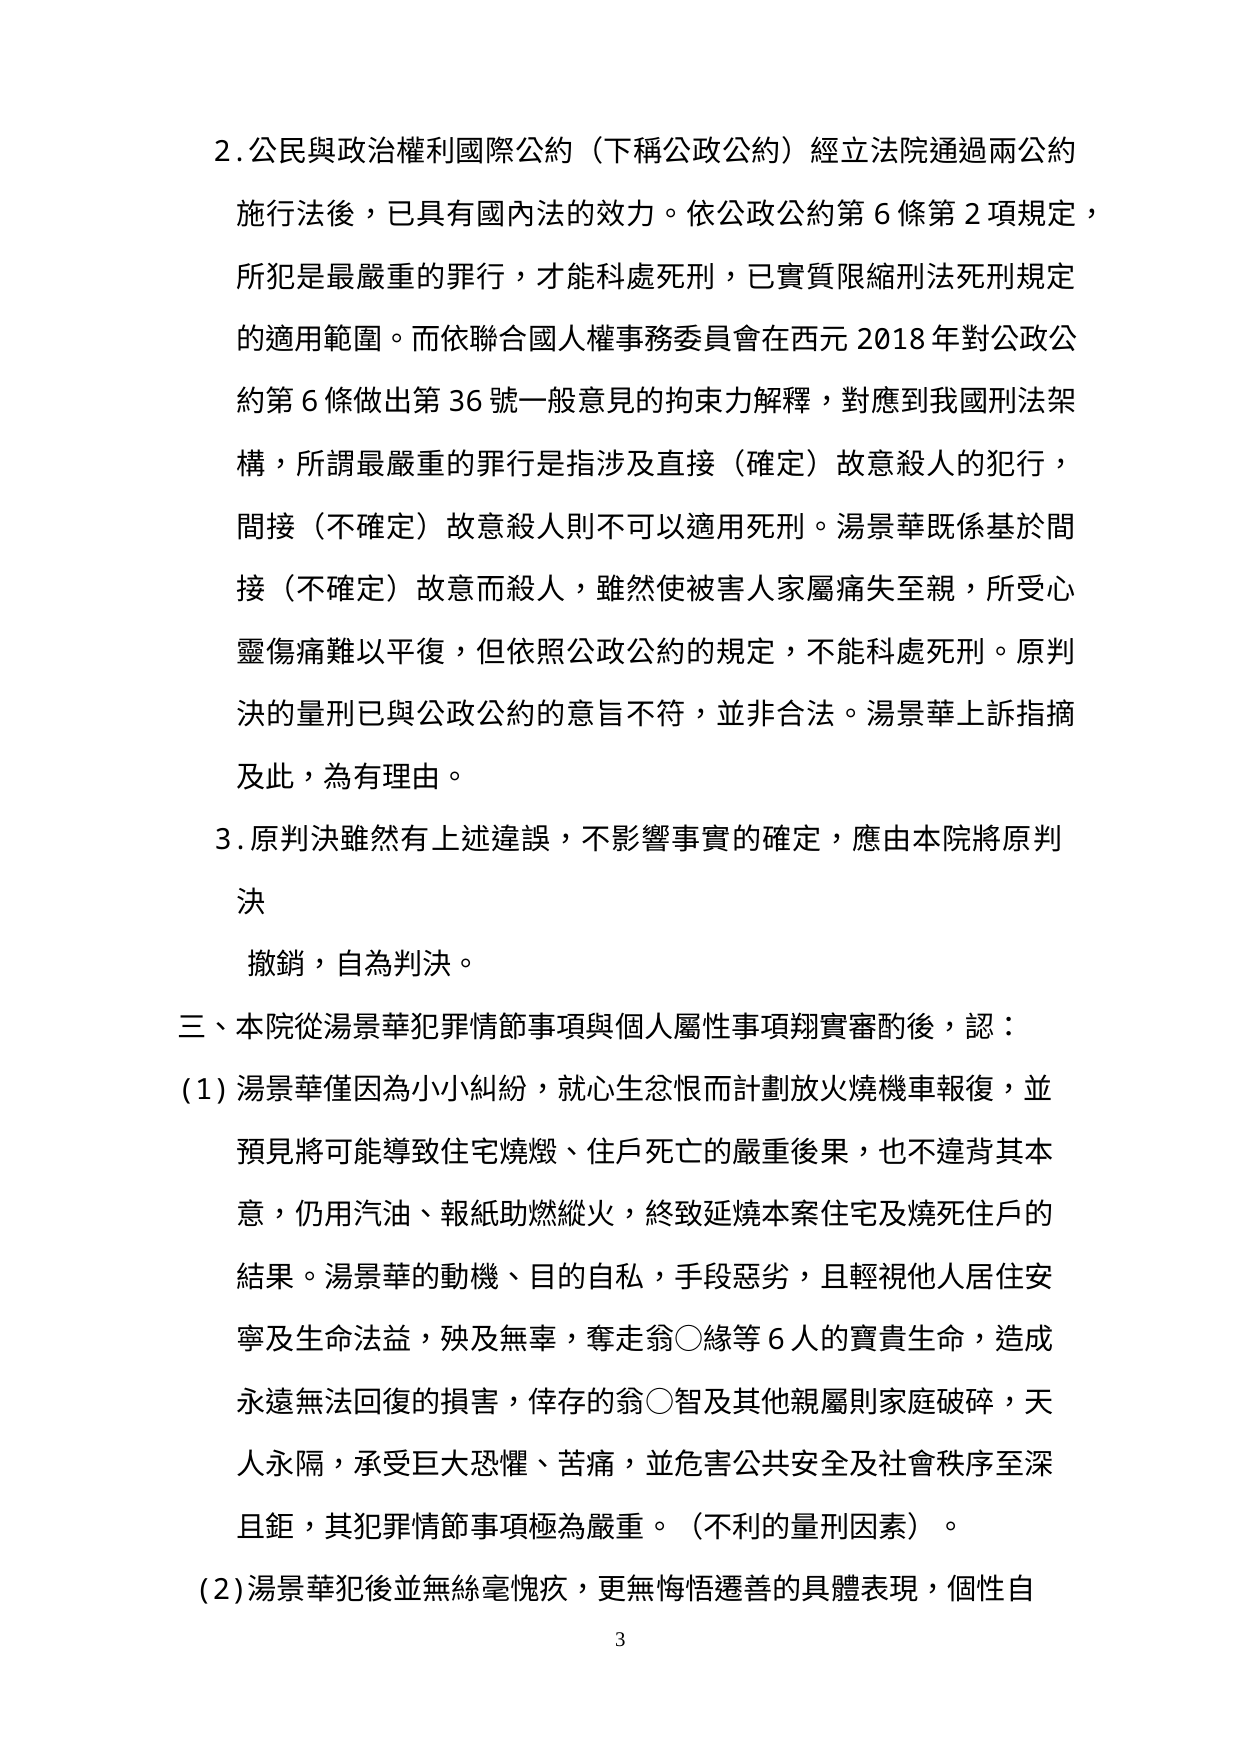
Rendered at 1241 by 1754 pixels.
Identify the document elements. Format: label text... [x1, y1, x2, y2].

text 2.公民與政治權利國際公約（下稱公政公約）經立法院通過兩公約施行法後，已具有國內法的效力。依公政公約第6條第2項規定，所犯是最嚴重的罪行，才能科處死刑，已實質限縮刑法死刑規定的適用範圍。而依聯合國人權事務委員會在西元2018年對公政公約第6條做出第36號一般意見的拘束力解釋，對應到我國刑法架構，所謂最嚴重的罪行是指涉及直接（確定）故意殺人的犯行，間接（不確定）故意殺人則不可以適用死刑。湯景華既係基於間接（不確定）故意而殺人，雖然使被害人家屬痛失至親，所受心靈傷痛難以平復，但依照公政公約的規定，不能科處死刑。原判決的量刑已與公政公約的意旨不符，並非合法。湯景華上訴指摘及此，為有理由。 [177, 108, 1078, 795]
text 撤銷，自為判決。 [177, 920, 1063, 983]
text 3.原判決雖然有上述違誤，不影響事實的確定，應由本院將原判決 [177, 795, 1063, 920]
text 三、本院從湯景華犯罪情節事項與個人屬性事項翔實審酌後，認： [177, 983, 1063, 1045]
text (1) 湯景華僅因為小小糾紛，就心生忿恨而計劃放火燒機車報復，並預見將可能導致住宅燒燬、住戶死亡的嚴重後果，也不違背其本意，仍用汽油、報紙助燃縱火，終致延燒本案住宅及燒死住戶的結果。湯景華的動機、目的自私，手段惡劣，且輕視他人居住安寧及生命法益，殃及無辜，奪走翁○緣等6人的寶貴生命，造成永遠無法回復的損害，倖存的翁○智及其他親屬則家庭破碎，天人永隔，承受巨大恐懼、苦痛，並危害公共安全及社會秩序至深且鉅，其犯罪情節事項極為嚴重。（不利的量刑因素）。 [177, 1045, 1063, 1545]
text (2)湯景華犯後並無絲毫愧疚，更無悔悟遷善的具體表現，個性自 [177, 1545, 1063, 1608]
